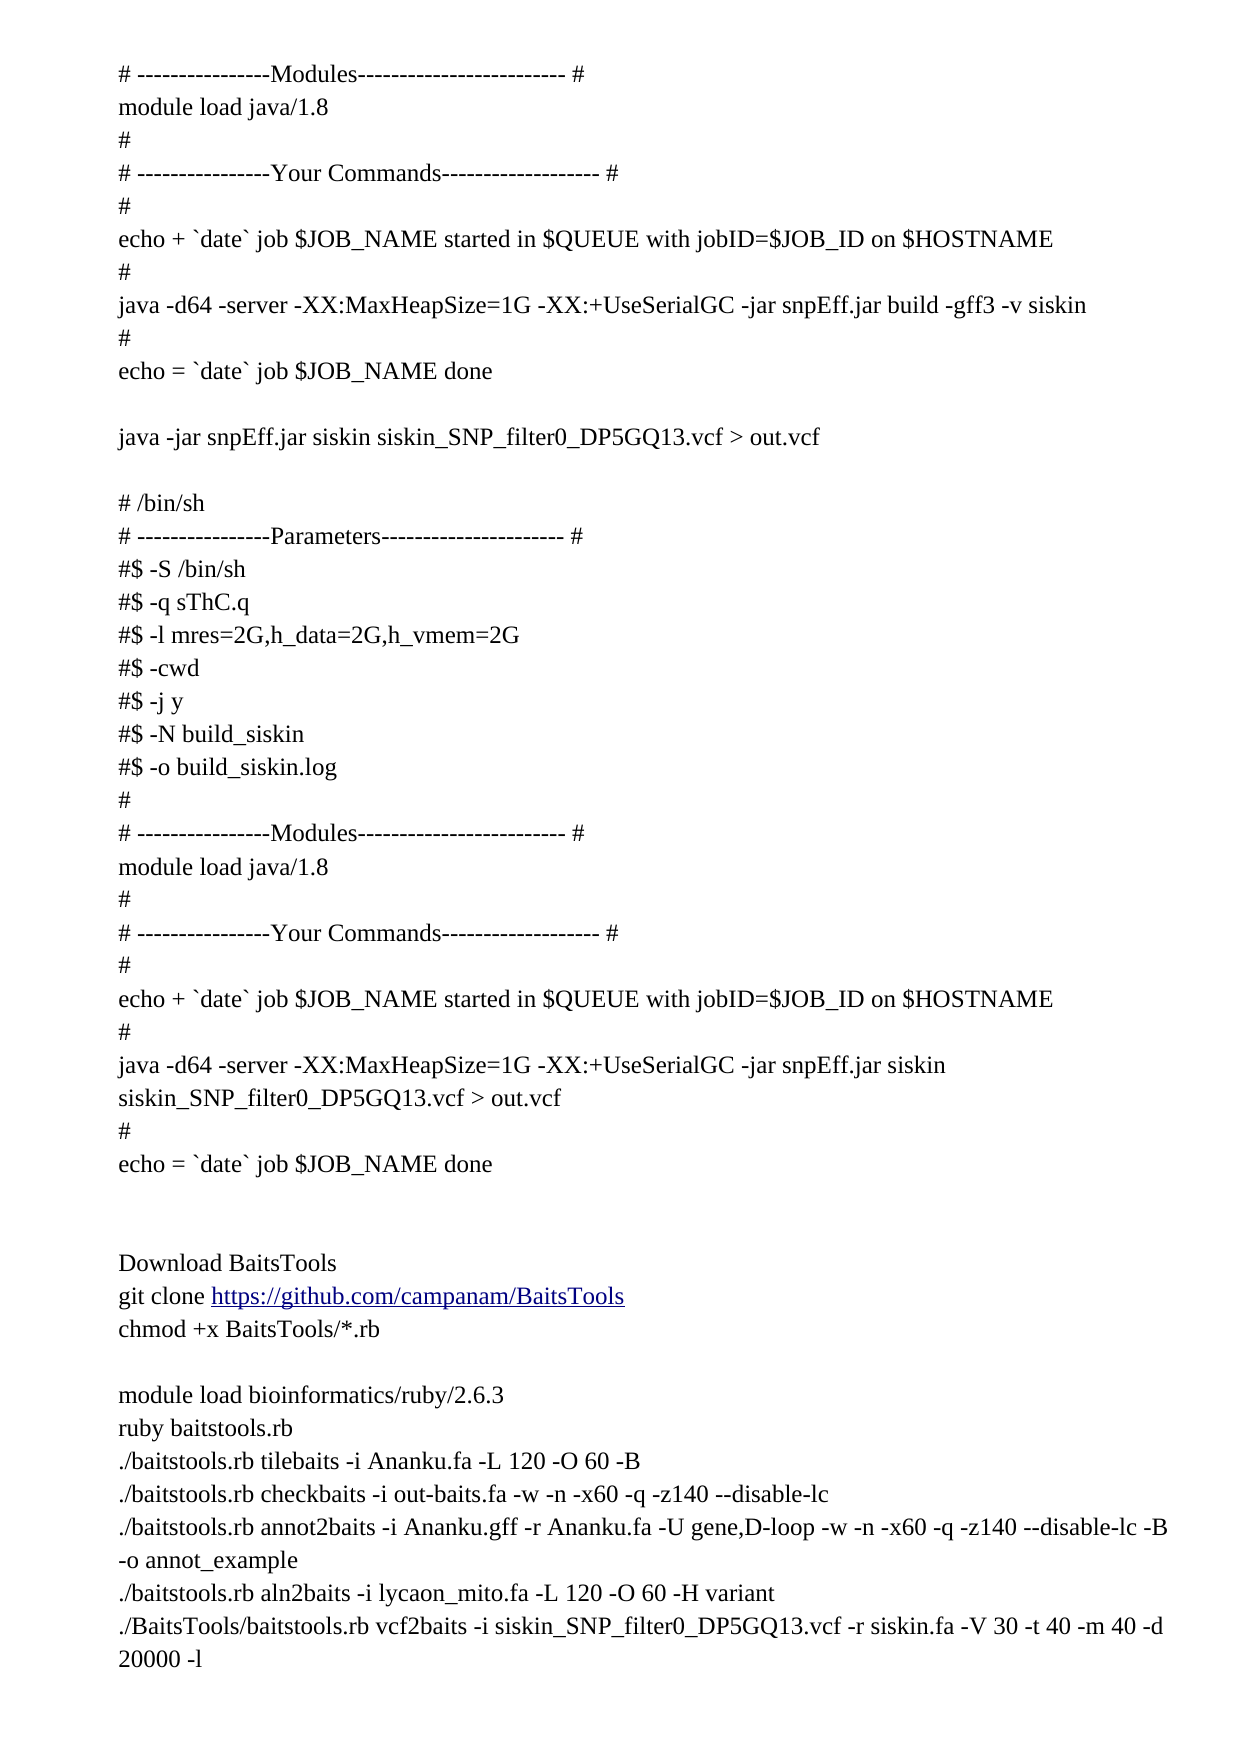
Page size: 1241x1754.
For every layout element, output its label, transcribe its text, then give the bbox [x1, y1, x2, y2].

text # ----------------Modules------------------------- # module load java/1.8 # # ----------------Your Commands------------------- # # echo + `date` job $JOB_NAME started in $QUEUE with jobID=$JOB_ID on $HOSTNAME # java -d64 -server -XX:MaxHeapSize=1G -XX:+UseSerialGC -jar snpEff.jar build -gff3 -v siskin # echo = `date` job $JOB_NAME done java -jar snpEff.jar siskin siskin_SNP_filter0_DP5GQ13.vcf > out.vcf # /bin/sh # ----------------Parameters---------------------- # #$ -S /bin/sh #$ -q sThC.q #$ -l mres=2G,h_data=2G,h_vmem=2G #$ -cwd #$ -j y #$ -N build_siskin #$ -o build_siskin.log # # ----------------Modules------------------------- # module load java/1.8 # # ----------------Your Commands------------------- # # echo + `date` job $JOB_NAME started in $QUEUE with jobID=$JOB_ID on $HOSTNAME # java -d64 -server -XX:MaxHeapSize=1G -XX:+UseSerialGC -jar snpEff.jar siskin siskin_SNP_filter0_DP5GQ13.vcf > out.vcf # echo = `date` job $JOB_NAME done Download BaitsTools git clone https://github.com/campanam/BaitsTools chmod +x BaitsTools/*.rb module load bioinformatics/ruby/2.6.3 ruby baitstools.rb ./baitstools.rb tilebaits -i Ananku.fa -L 120 -O 60 -B ./baitstools.rb checkbaits -i out-baits.fa -w -n -x60 -q -z140 --disable-lc ./baitstools.rb annot2baits -i Ananku.gff -r Ananku.fa -U gene,D-loop -w -n -x60 -q -z140 --disable-lc -B -o annot_example ./baitstools.rb aln2baits -i lycaon_mito.fa -L 120 -O 60 -H variant ./BaitsTools/baitstools.rb vcf2baits -i siskin_SNP_filter0_DP5GQ13.vcf -r siskin.fa -V 30 -t 40 -m 40 -d 20000 -l [118, 59, 1181, 1673]
